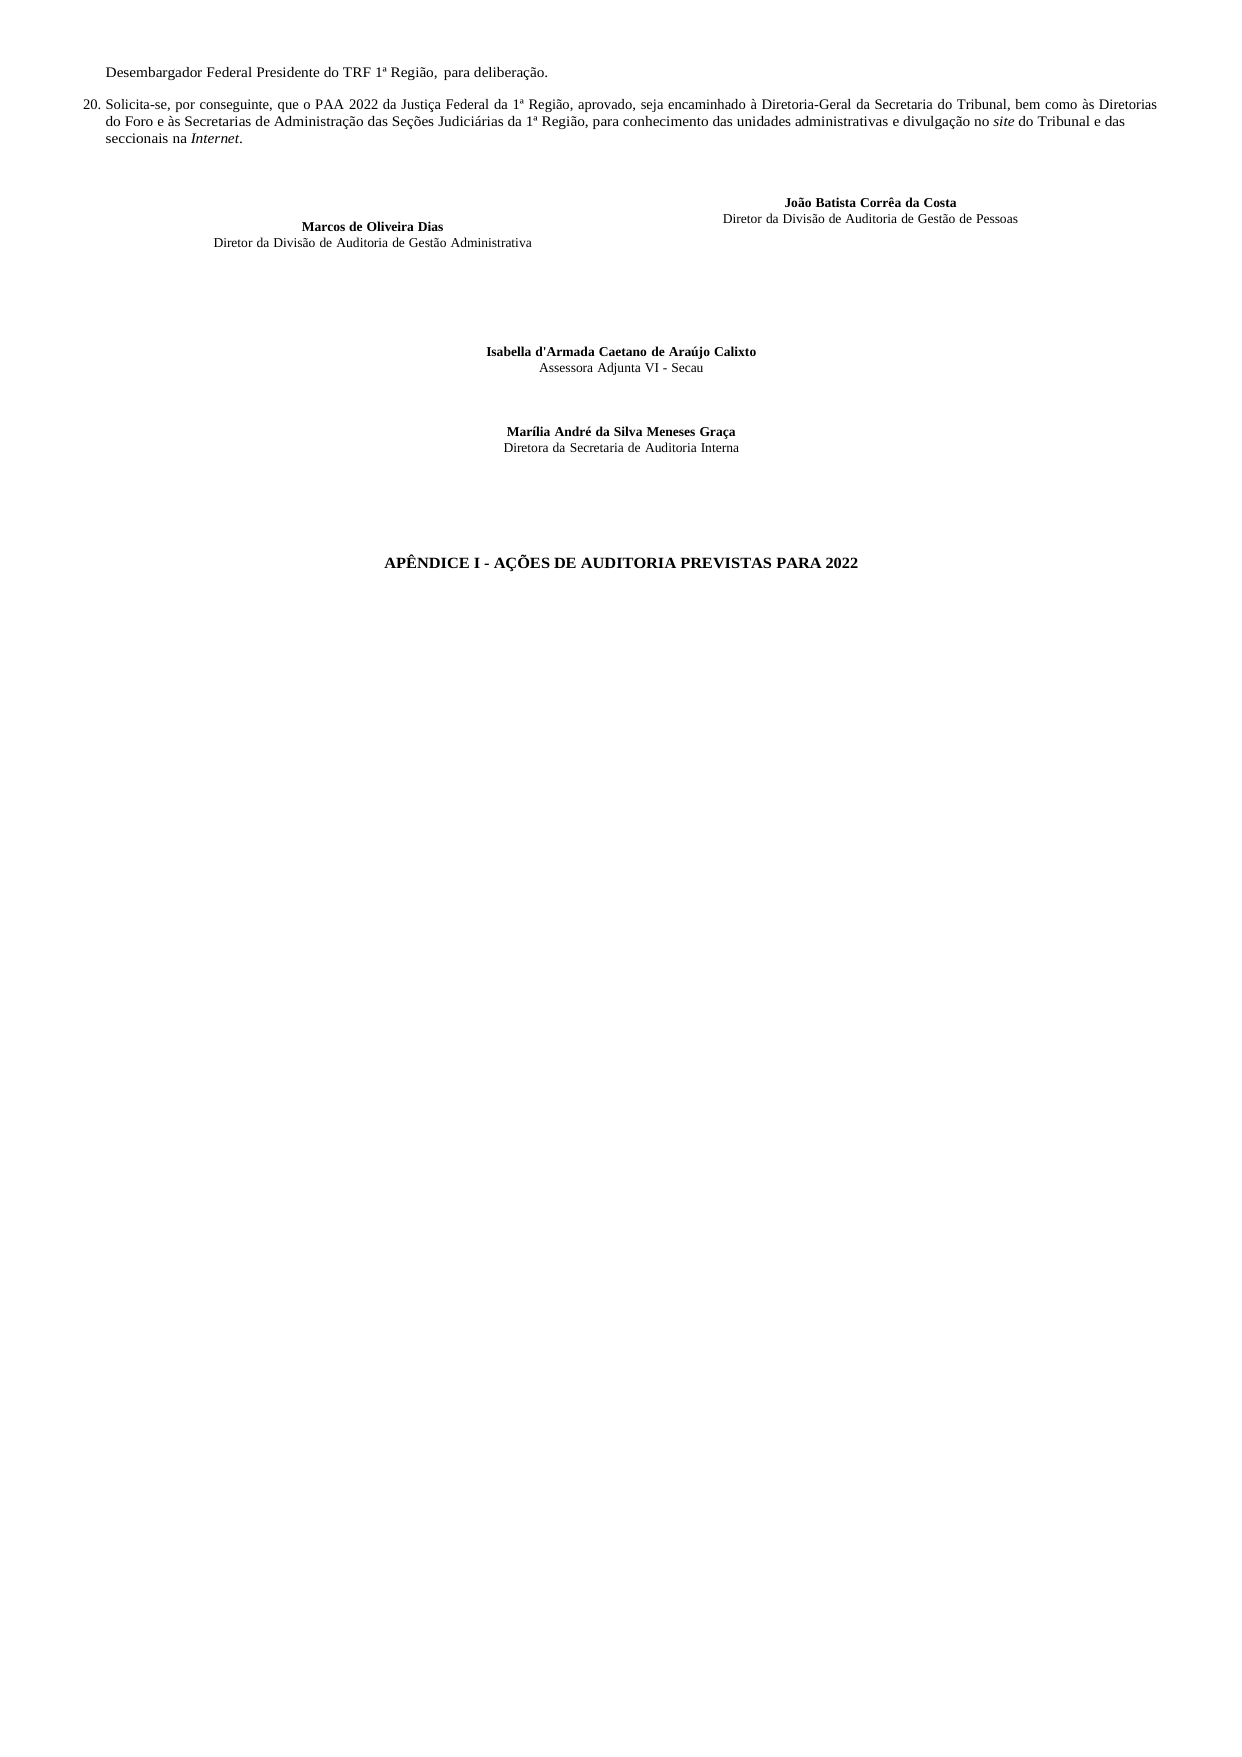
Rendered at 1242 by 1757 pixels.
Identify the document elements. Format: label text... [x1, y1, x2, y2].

text Isabella d'Armada Caetano de Araújo Calixto [44, 344, 1198, 359]
text Marília André da Silva Meneses Graça [44, 423, 1198, 439]
text APÊNDICE I - AÇÕES DE AUDITORIA PREVISTAS PARA 2022 [44, 554, 1198, 572]
text Assessora Adjunta VI - Secau [44, 360, 1198, 375]
text Diretor da Divisão de Auditoria de Gestão Administrativa [211, 235, 533, 251]
text Desembargador Federal Presidente do TRF 1ª Região, para deliberação. [105, 64, 1198, 81]
list Solicita-se, por conseguinte, que o PAA 2022 da Justiça Federal da 1ª Região, aprovado, seja encaminhado à Diretoria-Geral da Secretaria do Tribunal, bem como às Diretorias do Foro e às Secretarias de Administração das Seções Judiciárias da 1ª Região, para conhecimento das unidades administrativas e divulgação no site do Tribunal e das seccionais na Internet. [83, 96, 1170, 146]
text Diretora da Secretaria de Auditoria Interna [44, 439, 1198, 455]
text João Batista Corrêa da Costa [721, 195, 1020, 211]
text Marcos de Oliveira Dias [211, 219, 533, 235]
text Diretor da Divisão de Auditoria de Gestão de Pessoas [721, 211, 1020, 227]
